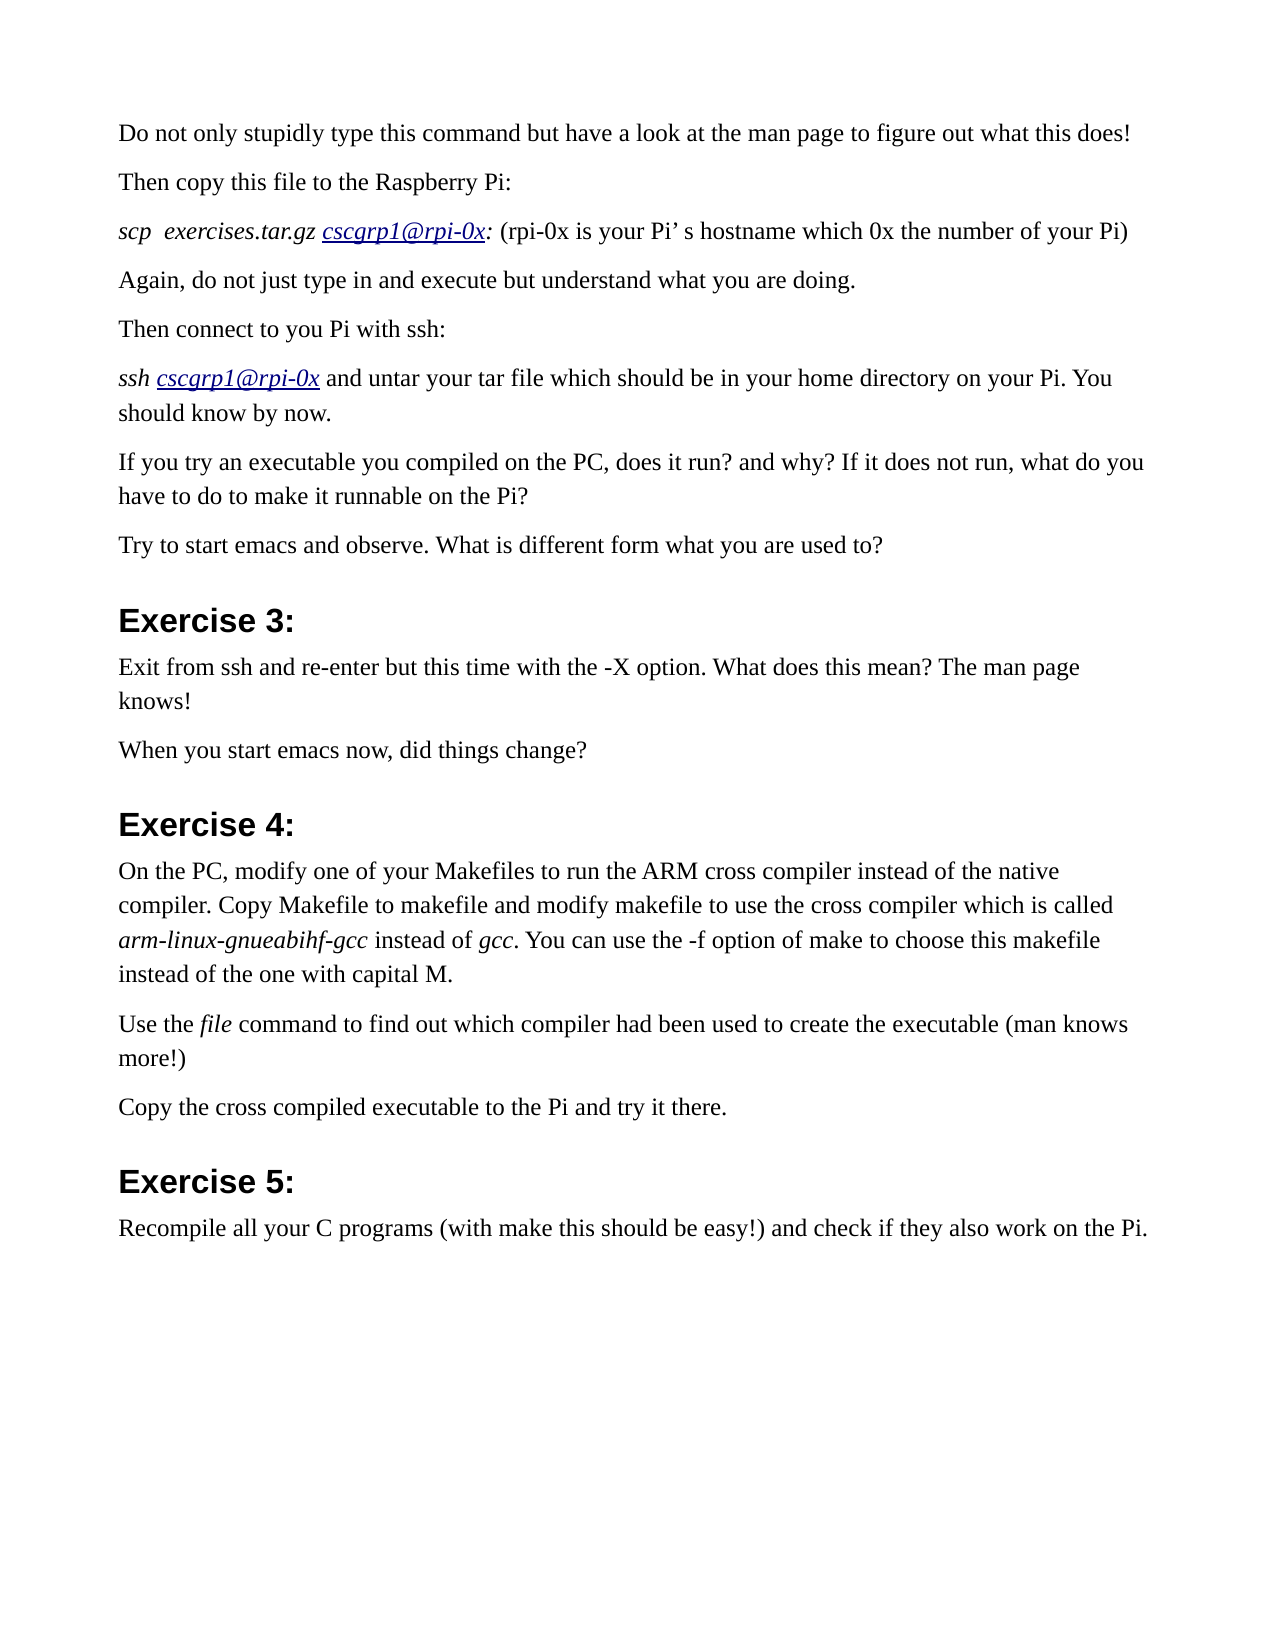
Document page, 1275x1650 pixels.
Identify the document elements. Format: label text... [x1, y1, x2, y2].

subtitle Exercise 5: [118, 1162, 1157, 1201]
text If you try an executable you compiled on the PC, does it run? and why? If it does not run, what do you have to do to make it runnable on the Pi? [118, 447, 1157, 510]
subtitle Exercise 3: [118, 600, 1157, 639]
text Then copy this file to the Raspberry Pi: [118, 167, 1157, 196]
text Recompile all your C programs (with make this should be easy!) and check if they also work on the Pi. [118, 1213, 1157, 1242]
text Exit from ssh and re-enter but this time with the -X option. What does this mean? The man page knows! [118, 652, 1157, 715]
text Copy the cross compiled executable to the Pi and try it there. [118, 1092, 1157, 1121]
text When you start emacs now, did things change? [118, 735, 1157, 764]
text On the PC, modify one of your Makefiles to run the ARM cross compiler instead of the native compiler. Copy Makefile to makefile and modify makefile to use the cross compiler which is called arm-linux-gnueabihf-gcc instead of gcc. You can use the -f option of make to choose this makefile instead of the one with capital M. [118, 856, 1157, 988]
text Do not only stupidly type this command but have a look at the man page to figure out what this does! [118, 118, 1157, 147]
text ssh cscgrp1@rpi-0x and untar your tar file which should be in your home directory on your Pi. You should know by now. [118, 363, 1157, 427]
text Try to start emacs and observe. What is different form what you are used to? [118, 531, 1157, 559]
text Again, do not just type in and execute but understand what you are doing. [118, 265, 1157, 294]
text Use the file command to find out which compiler had been used to create the executable (man knows more!) [118, 1009, 1157, 1072]
subtitle Exercise 4: [118, 805, 1157, 844]
text Then connect to you Pi with ssh: [118, 314, 1157, 343]
text scp exercises.tar.gz cscgrp1@rpi-0x: (rpi-0x is your Pi’ s hostname which 0x the number of your Pi) [118, 216, 1157, 245]
